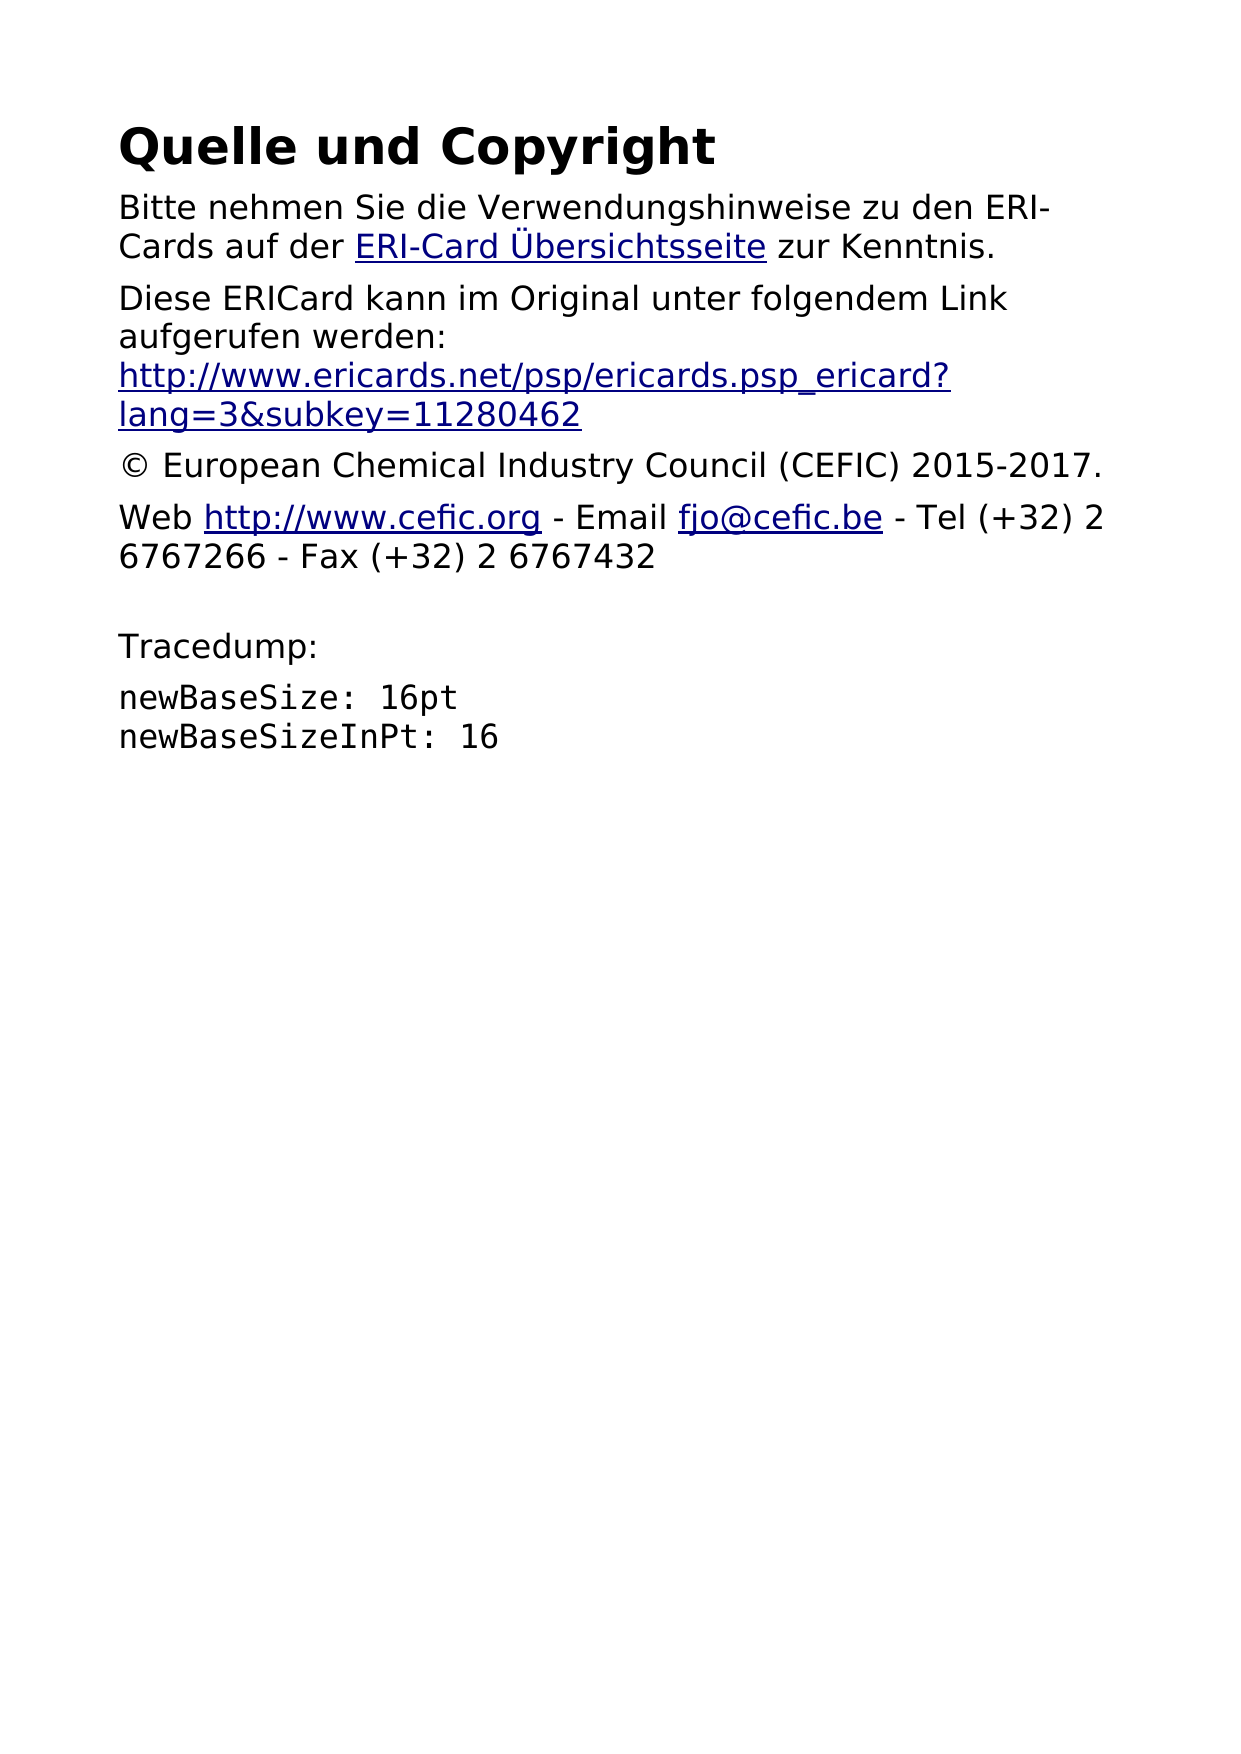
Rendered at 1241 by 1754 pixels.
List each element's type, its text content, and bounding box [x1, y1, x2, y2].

subtitle Quelle und Copyright [118, 118, 1122, 176]
text newBaseSize: 16pt newBaseSizeInPt: 16 [118, 679, 1122, 756]
text Diese ERICard kann im Original unter folgendem Link aufgerufen werden: http://www.ericards.net/psp/ericards.psp_ericard?lang=3&subkey=11280462 [118, 279, 1122, 434]
text Tracedump: [118, 588, 1122, 666]
text Bitte nehmen Sie die Verwendungshinweise zu den ERI-Cards auf der ERI-Card Übersichtsseite zur Kenntnis. [118, 189, 1122, 267]
text © European Chemical Industry Council (CEFIC) 2015-2017. [118, 447, 1122, 486]
text Web http://www.cefic.org - Email fjo@cefic.be - Tel (+32) 2 6767266 - Fax (+32) 2 6767432 [118, 498, 1122, 576]
